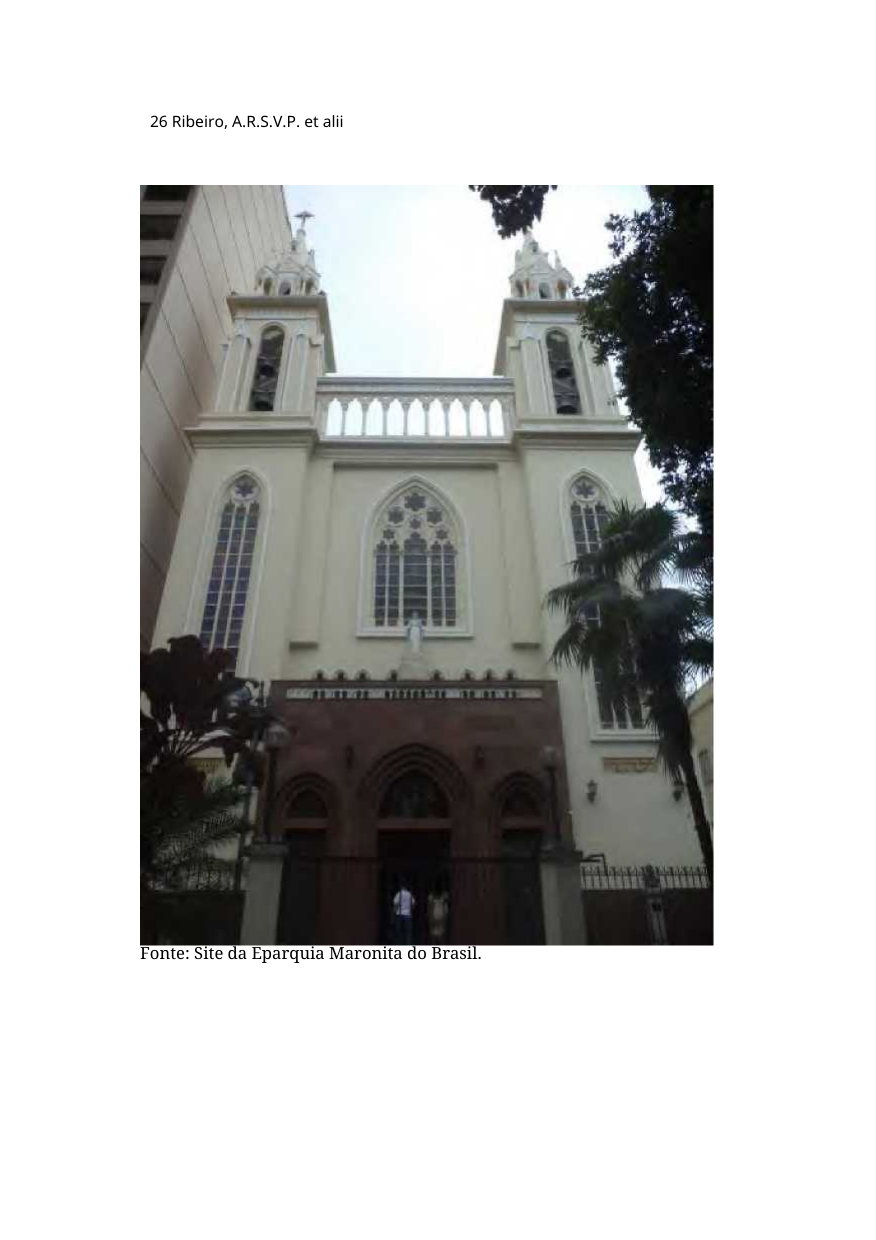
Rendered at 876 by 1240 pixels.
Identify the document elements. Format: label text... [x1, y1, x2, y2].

text Fonte: Site da Eparquia Maronita do Brasil. [140, 946, 714, 963]
picture [140, 185, 714, 946]
